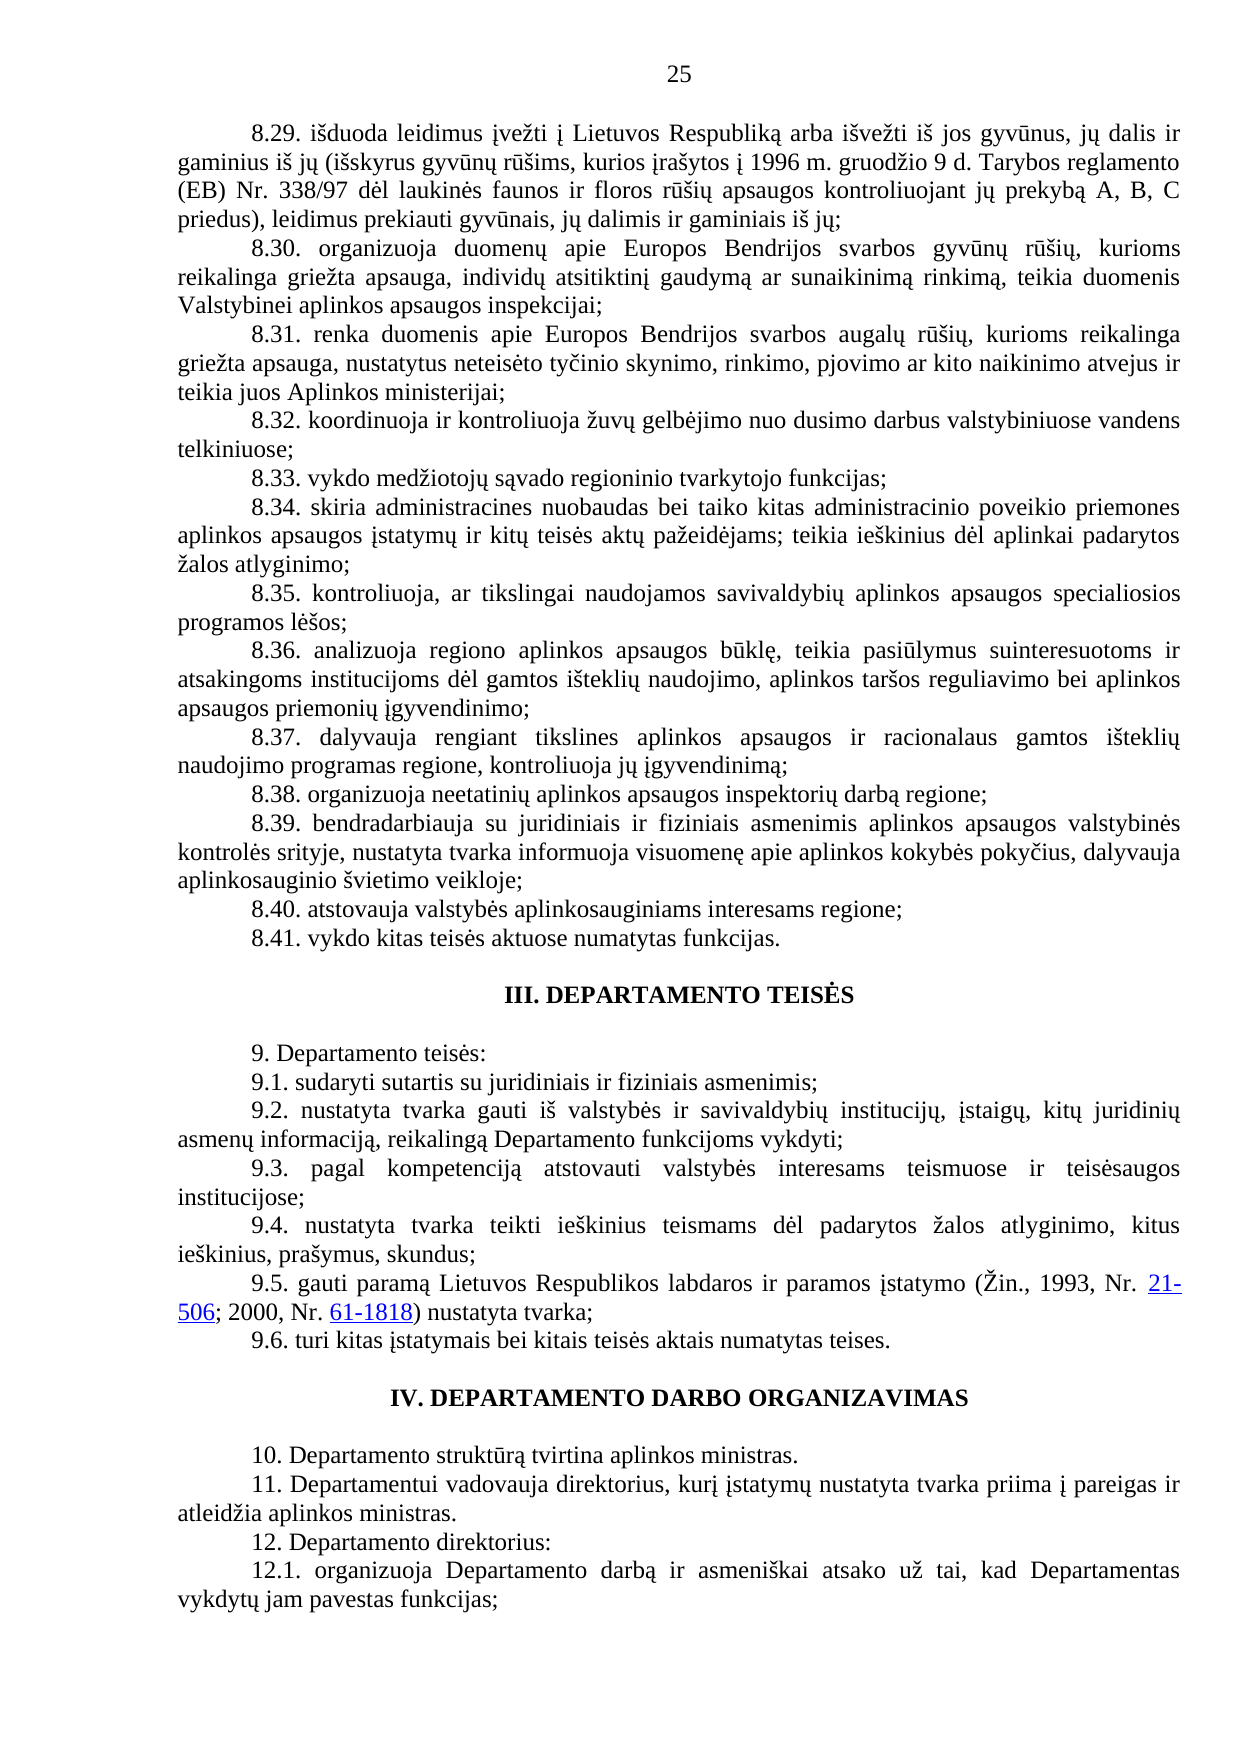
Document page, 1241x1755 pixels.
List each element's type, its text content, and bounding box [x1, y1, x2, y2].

text 9.4. nustatyta tvarka teikti ieškinius teismams dėl padarytos žalos atlyginimo, kitus ieškinius, prašymus, skundus; [177, 1211, 1181, 1268]
text 10. Departamento struktūrą tvirtina aplinkos ministras. [177, 1441, 1181, 1469]
text 8.33. vykdo medžiotojų sąvado regioninio tvarkytojo funkcijas; [177, 463, 1181, 492]
text 8.34. skiria administracines nuobaudas bei taiko kitas administracinio poveikio priemones aplinkos apsaugos įstatymų ir kitų teisės aktų pažeidėjams; teikia ieškinius dėl aplinkai padarytos žalos atlyginimo; [177, 492, 1181, 578]
text 9.3. pagal kompetenciją atstovauti valstybės interesams teismuose ir teisėsaugos institucijose; [177, 1153, 1181, 1211]
text 8.37. dalyvauja rengiant tikslines aplinkos apsaugos ir racionalaus gamtos išteklių naudojimo programas regione, kontroliuoja jų įgyvendinimą; [177, 722, 1181, 779]
text 8.31. renka duomenis apie Europos Bendrijos svarbos augalų rūšių, kurioms reikalinga griežta apsauga, nustatytus neteisėto tyčinio skynimo, rinkimo, pjovimo ar kito naikinimo atvejus ir teikia juos Aplinkos ministerijai; [177, 319, 1181, 406]
text 12. Departamento direktorius: [177, 1527, 1181, 1556]
text III. DEPARTAMENTO TEISĖS [177, 981, 1181, 1009]
text 8.30. organizuoja duomenų apie Europos Bendrijos svarbos gyvūnų rūšių, kurioms reikalinga griežta apsauga, individų atsitiktinį gaudymą ar sunaikinimą rinkimą, teikia duomenis Valstybinei aplinkos apsaugos inspekcijai; [177, 233, 1181, 319]
text 11. Departamentui vadovauja direktorius, kurį įstatymų nustatyta tvarka priima į pareigas ir atleidžia aplinkos ministras. [177, 1469, 1181, 1527]
text 8.38. organizuoja neetatinių aplinkos apsaugos inspektorių darbą regione; [177, 779, 1181, 808]
text 8.39. bendradarbiauja su juridiniais ir fiziniais asmenimis aplinkos apsaugos valstybinės kontrolės srityje, nustatyta tvarka informuoja visuomenę apie aplinkos kokybės pokyčius, dalyvauja aplinkosauginio švietimo veikloje; [177, 808, 1181, 894]
text IV. DEPARTAMENTO DARBO ORGANIZAVIMAS [177, 1383, 1181, 1412]
text 8.29. išduoda leidimus įvežti į Lietuvos Respubliką arba išvežti iš jos gyvūnus, jų dalis ir gaminius iš jų (išskyrus gyvūnų rūšims, kurios įrašytos į 1996 m. gruodžio 9 d. Tarybos reglamento (EB) Nr. 338/97 dėl laukinės faunos ir floros rūšių apsaugos kontroliuojant jų prekybą A, B, C priedus), leidimus prekiauti gyvūnais, jų dalimis ir gaminiais iš jų; [177, 118, 1181, 233]
text 9.5. gauti paramą Lietuvos Respublikos labdaros ir paramos įstatymo (Žin., 1993, Nr. 21-506; 2000, Nr. 61-1818) nustatyta tvarka; [177, 1268, 1181, 1326]
text 9.2. nustatyta tvarka gauti iš valstybės ir savivaldybių institucijų, įstaigų, kitų juridinių asmenų informaciją, reikalingą Departamento funkcijoms vykdyti; [177, 1096, 1181, 1153]
text 9.1. sudaryti sutartis su juridiniais ir fiziniais asmenimis; [177, 1067, 1181, 1096]
text 8.40. atstovauja valstybės aplinkosauginiams interesams regione; [177, 894, 1181, 923]
text 8.32. koordinuoja ir kontroliuoja žuvų gelbėjimo nuo dusimo darbus valstybiniuose vandens telkiniuose; [177, 406, 1181, 463]
text 9. Departamento teisės: [177, 1038, 1181, 1067]
text 8.36. analizuoja regiono aplinkos apsaugos būklę, teikia pasiūlymus suinteresuotoms ir atsakingoms institucijoms dėl gamtos išteklių naudojimo, aplinkos taršos reguliavimo bei aplinkos apsaugos priemonių įgyvendinimo; [177, 636, 1181, 722]
text 8.35. kontroliuoja, ar tikslingai naudojamos savivaldybių aplinkos apsaugos specialiosios programos lėšos; [177, 578, 1181, 636]
text 12.1. organizuoja Departamento darbą ir asmeniškai atsako už tai, kad Departamentas vykdytų jam pavestas funkcijas; [177, 1556, 1181, 1613]
text 9.6. turi kitas įstatymais bei kitais teisės aktais numatytas teises. [177, 1326, 1181, 1354]
text 8.41. vykdo kitas teisės aktuose numatytas funkcijas. [177, 923, 1181, 952]
